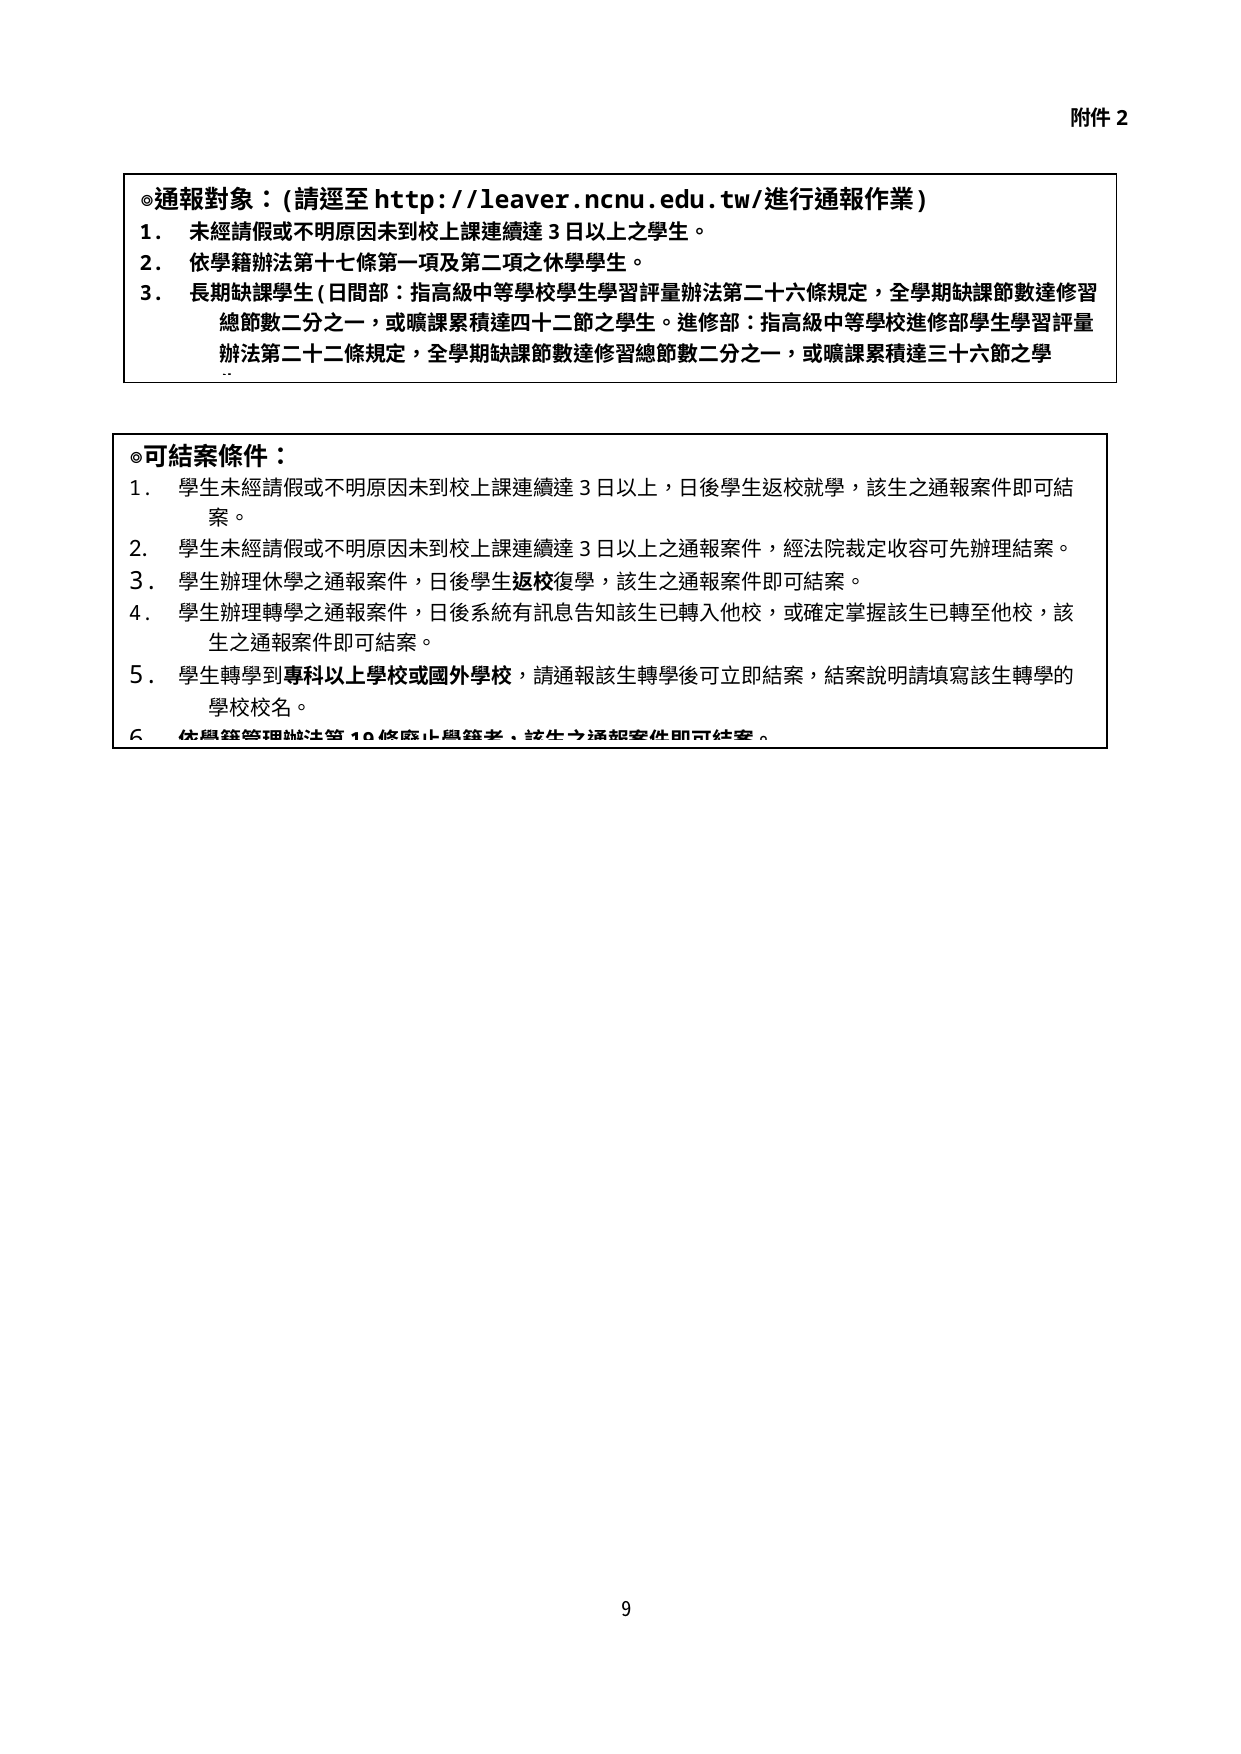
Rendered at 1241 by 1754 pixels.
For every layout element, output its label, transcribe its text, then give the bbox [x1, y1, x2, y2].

list 學生辦理轉學之通報案件，日後系統有訊息告知該生已轉入他校，或確定掌握該生已轉至他校，該生之通報案件即可結案。 [129, 596, 1091, 657]
list 依學籍辦法第十七條第一項及第二項之休學學生。 [139, 246, 1101, 276]
list 學生未經請假或不明原因未到校上課連續達3日以上，日後學生返校就學，該生之通報案件即可結案。 [129, 471, 1091, 532]
list 依學籍管理辦法第19條廢止學籍者，該生之通報案件即可結案。 [129, 721, 1091, 739]
list 學生辦理休學之通報案件，日後學生返校復學，該生之通報案件即可結案。 [129, 562, 1091, 596]
text ◎可結案條件： [129, 442, 1091, 471]
list 學生未經請假或不明原因未到校上課連續達3日以上之通報案件，經法院裁定收容可先辦理結案。 [129, 532, 1091, 562]
list 未經請假或不明原因未到校上課連續達3日以上之學生。 [139, 216, 1101, 246]
text ◎通報對象：(請逕至http://leaver.ncnu.edu.tw/進行通報作業) [139, 182, 1101, 216]
list 長期缺課學生(日間部：指高級中等學校學生學習評量辦法第二十六條規定，全學期缺課節數達修習總節數二分之一，或曠課累積達四十二節之學生。進修部：指高級中等學校進修部學生學習評量辦法第二十二條規定，全學期缺課節數達修習總節數二分之一，或曠課累積達三十六節之學生。) [139, 276, 1101, 374]
list 學生轉學到專科以上學校或國外學校，請通報該生轉學後可立即結案，結案說明請填寫該生轉學的學校校名。 [129, 657, 1091, 721]
